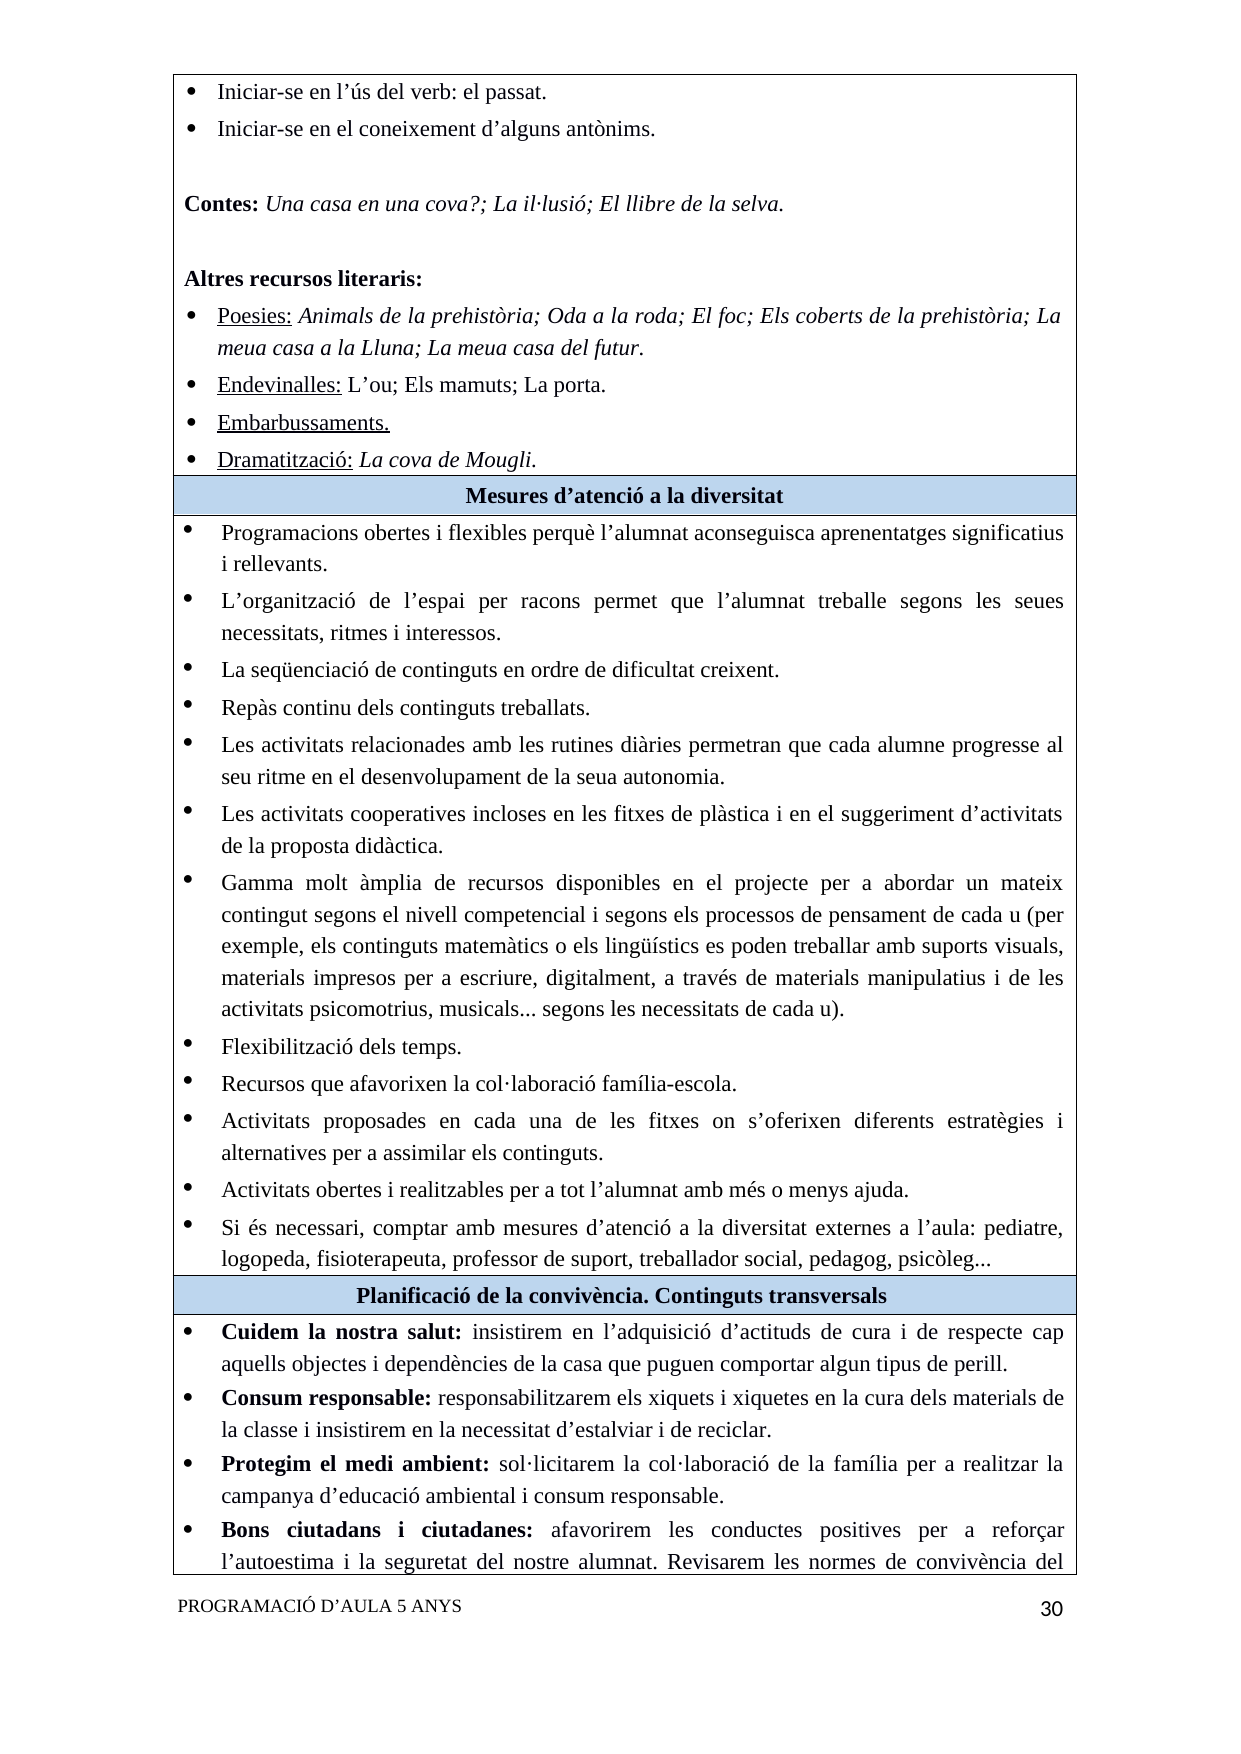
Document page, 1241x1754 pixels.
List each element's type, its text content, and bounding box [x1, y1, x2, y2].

table_cell Planificació de la convivència. Continguts transversals [174, 1276, 1076, 1314]
table_cell Programacions obertes i flexibles perquè l’alumnat aconseguisca aprenentatges significatius i rellevants. L’organització de l’espai per racons permet que l’alumnat treballe segons les seues necessitats, ritmes i interessos. La seqüenciació de continguts en ordre de dificultat creixent. Repàs continu dels continguts treballats. Les activitats relacionades amb les rutines diàries permetran que cada alumne progresse al seu ritme en el desenvolupament de la seua autonomia. Les activitats cooperatives incloses en les fitxes de plàstica i en el suggeriment d’activitats de la proposta didàctica. Gamma molt àmplia de recursos disponibles en el projecte per a abordar un mateix contingut segons el nivell competencial i segons els processos de pensament de cada u (per exemple, els continguts matemàtics o els lingüístics es poden treballar amb suports visuals, materials impresos per a escriure, digitalment, a través de materials manipulatius i de les activitats psicomotrius, musicals... segons les necessitats de cada u). Flexibilització dels temps. Recursos que afavorixen la col·laboració família-escola. Activitats proposades en cada una de les fitxes on s’oferixen diferents estratègies i alternatives per a assimilar els continguts. Activitats obertes i realitzables per a tot l’alumnat amb més o menys ajuda. Si és necessari, comptar amb mesures d’atenció a la diversitat externes a l’aula: pediatre, logopeda, fisioterapeuta, professor de suport, treballador social, pedagog, psicòleg... [174, 516, 1076, 1275]
table_cell Vocabulari de la unitat: cova, cabanya, arqueòleg, arqueòloga, fòssil, foc, roda, ceràmica, rupestre, dolmen, cromlec, menhir, escultura, metall, ferro, coure, caragol de mar, flauta, brunzidora, cultiu, pesca, pla, prehistòria, invent, estri, destral, llança, gliptodont, bisó, ant, ceràmica, teler, llana, marró, il·lusió, robot, entre, al mig, al voltant, ample, estret, oval, abans, ara, ple, buit... Desenvolupament de l’expressió oral. Objectius: Formar estructures gramaticals més complexes. Iniciar-se en l’ús del verb: el passat. Iniciar-se en el coneixement d’alguns antònims. Contes: Una casa en una cova?; La il·lusió; El llibre de la selva. Altres recursos literaris: Poesies: Animals de la prehistòria; Oda a la roda; El foc; Els coberts de la prehistòria; La meua casa a la Lluna; La meua casa del futur. Endevinalles: L’ou; Els mamuts; La porta. Embarbussaments. Dramatització: La cova de Mougli. [174, 75, 1076, 475]
table_cell Mesures d’atenció a la diversitat [174, 476, 1076, 514]
table_cell Cuidem la nostra salut: insistirem en l’adquisició d’actituds de cura i de respecte cap aquells objectes i dependències de la casa que puguen comportar algun tipus de perill. Consum responsable: responsabilitzarem els xiquets i xiquetes en la cura dels materials de la classe i insistirem en la necessitat d’estalviar i de reciclar. Protegim el medi ambient: sol·licitarem la col·laboració de la família per a realitzar la campanya d’educació ambiental i consum responsable. Bons ciutadans i ciutadanes: afavorirem les conductes positives per a reforçar l’autoestima i la seguretat del nostre alumnat. Revisarem les normes de convivència del [174, 1315, 1076, 1574]
